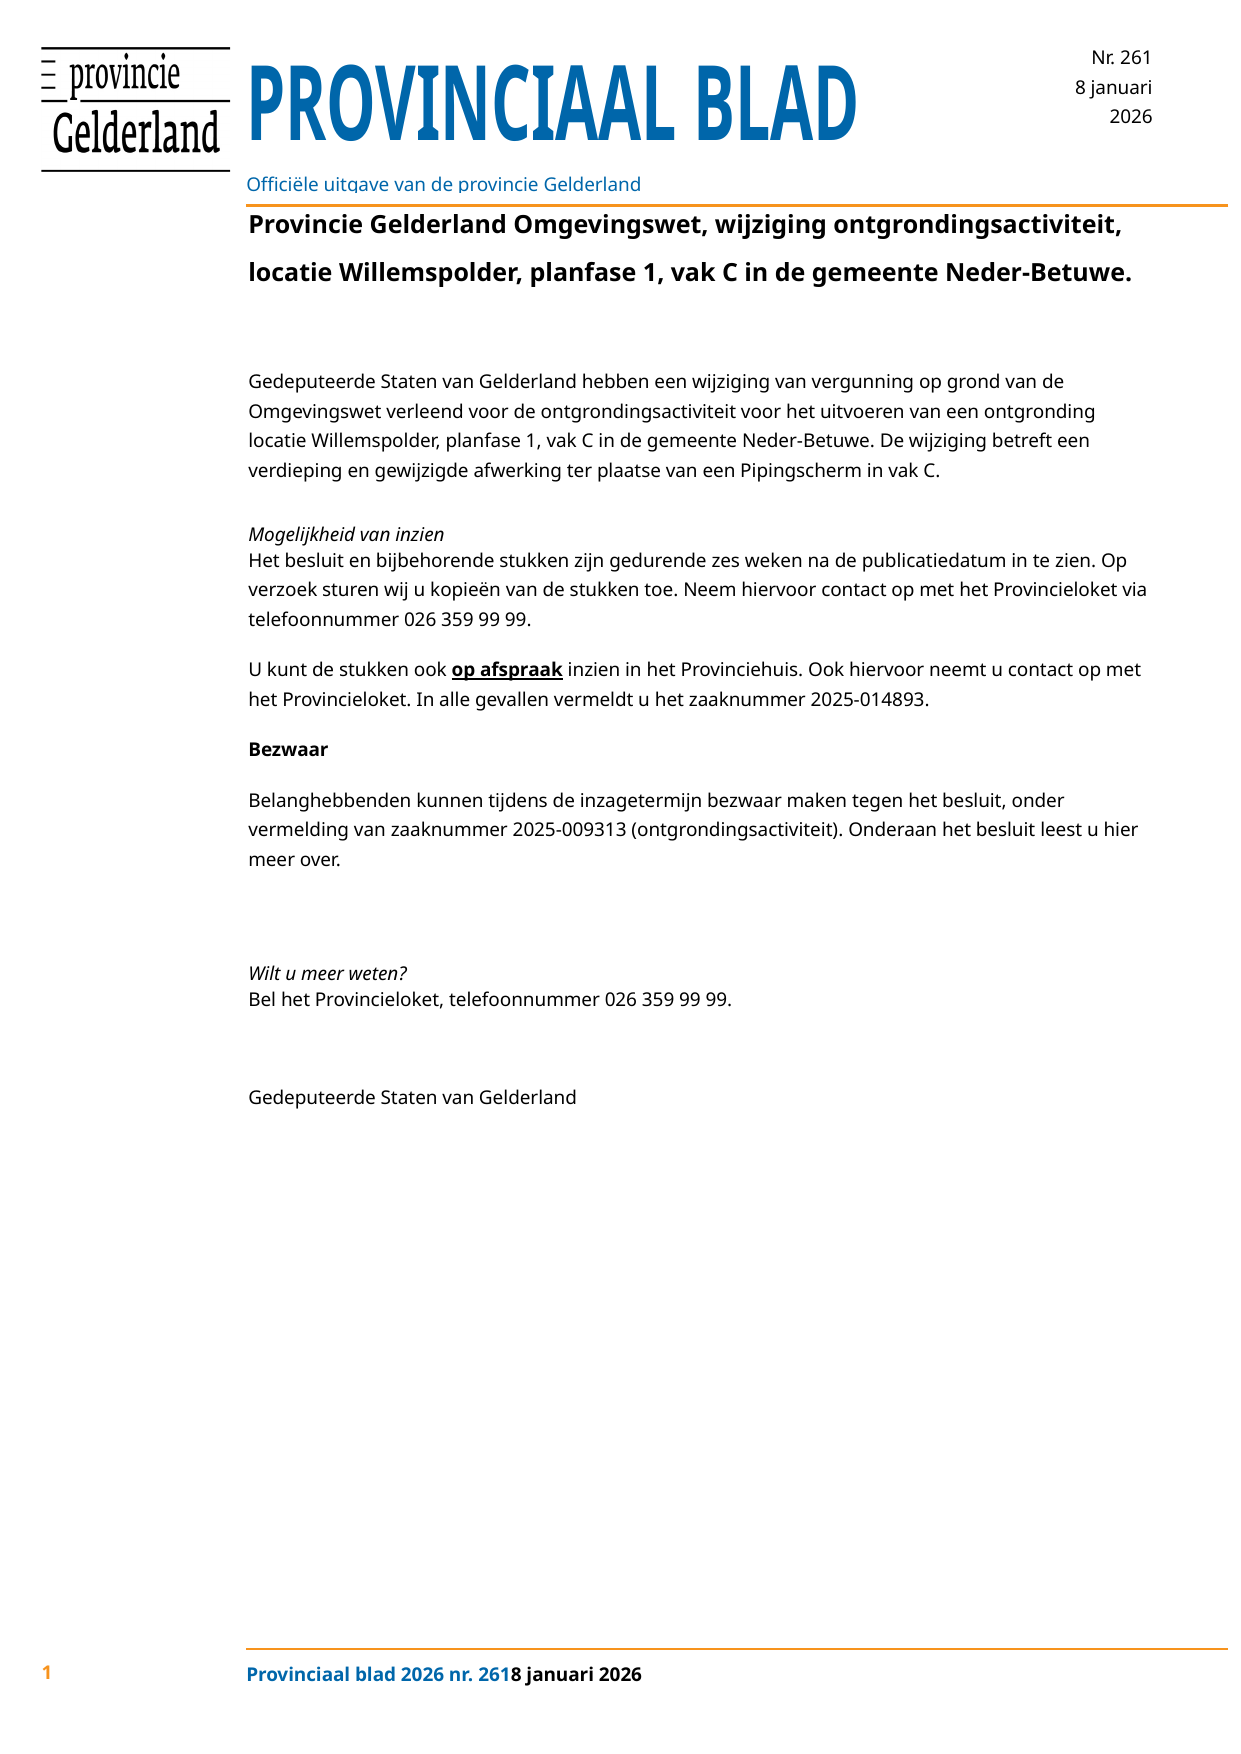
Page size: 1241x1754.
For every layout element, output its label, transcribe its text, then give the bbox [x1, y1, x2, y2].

text Bezwaar [248, 736, 1152, 762]
picture [41, 47, 231, 172]
text Mogelijkheid van inzien [248, 521, 1152, 547]
text U kunt de stukken ook op afspraak inzien in het Provinciehuis. Ook hiervoor neemt u contact op met het Provincieloket. In alle gevallen vermeldt u het zaaknummer 2025-014893. [248, 656, 1152, 712]
text Wilt u meer weten? [248, 960, 1152, 986]
text Bel het Provincieloket, telefoonnummer 026 359 99 99. [248, 986, 1152, 1012]
text Belanghebbenden kunnen tijdens de inzagetermijn bezwaar maken tegen het besluit, onder vermelding van zaaknummer 2025-009313 (ontgrondingsactiviteit). Onderaan het besluit leest u hier meer over. [248, 787, 1152, 872]
text Gedeputeerde Staten van Gelderland hebben een wijziging van vergunning op grond van de Omgevingswet verleend voor de ontgrondingsactiviteit voor het uitvoeren van een ontgronding locatie Willemspolder, planfase 1, vak C in de gemeente Neder-Betuwe. De wijziging betreft een verdieping en gewijzigde afwerking ter plaatse van een Pipingscherm in vak C. [248, 368, 1152, 483]
text Gedeputeerde Staten van Gelderland [248, 1084, 1152, 1110]
text Provincie Gelderland Omgevingswet, wijziging ontgrondingsactiviteit, locatie Willemspolder, planfase 1, vak C in de gemeente Neder-Betuwe. [248, 207, 1152, 288]
text Het besluit en bijbehorende stukken zijn gedurende zes weken na de publicatiedatum in te zien. Op verzoek sturen wij u kopieën van de stukken toe. Neem hiervoor contact op met het Provincieloket via telefoonnummer 026 359 99 99. [248, 547, 1152, 632]
